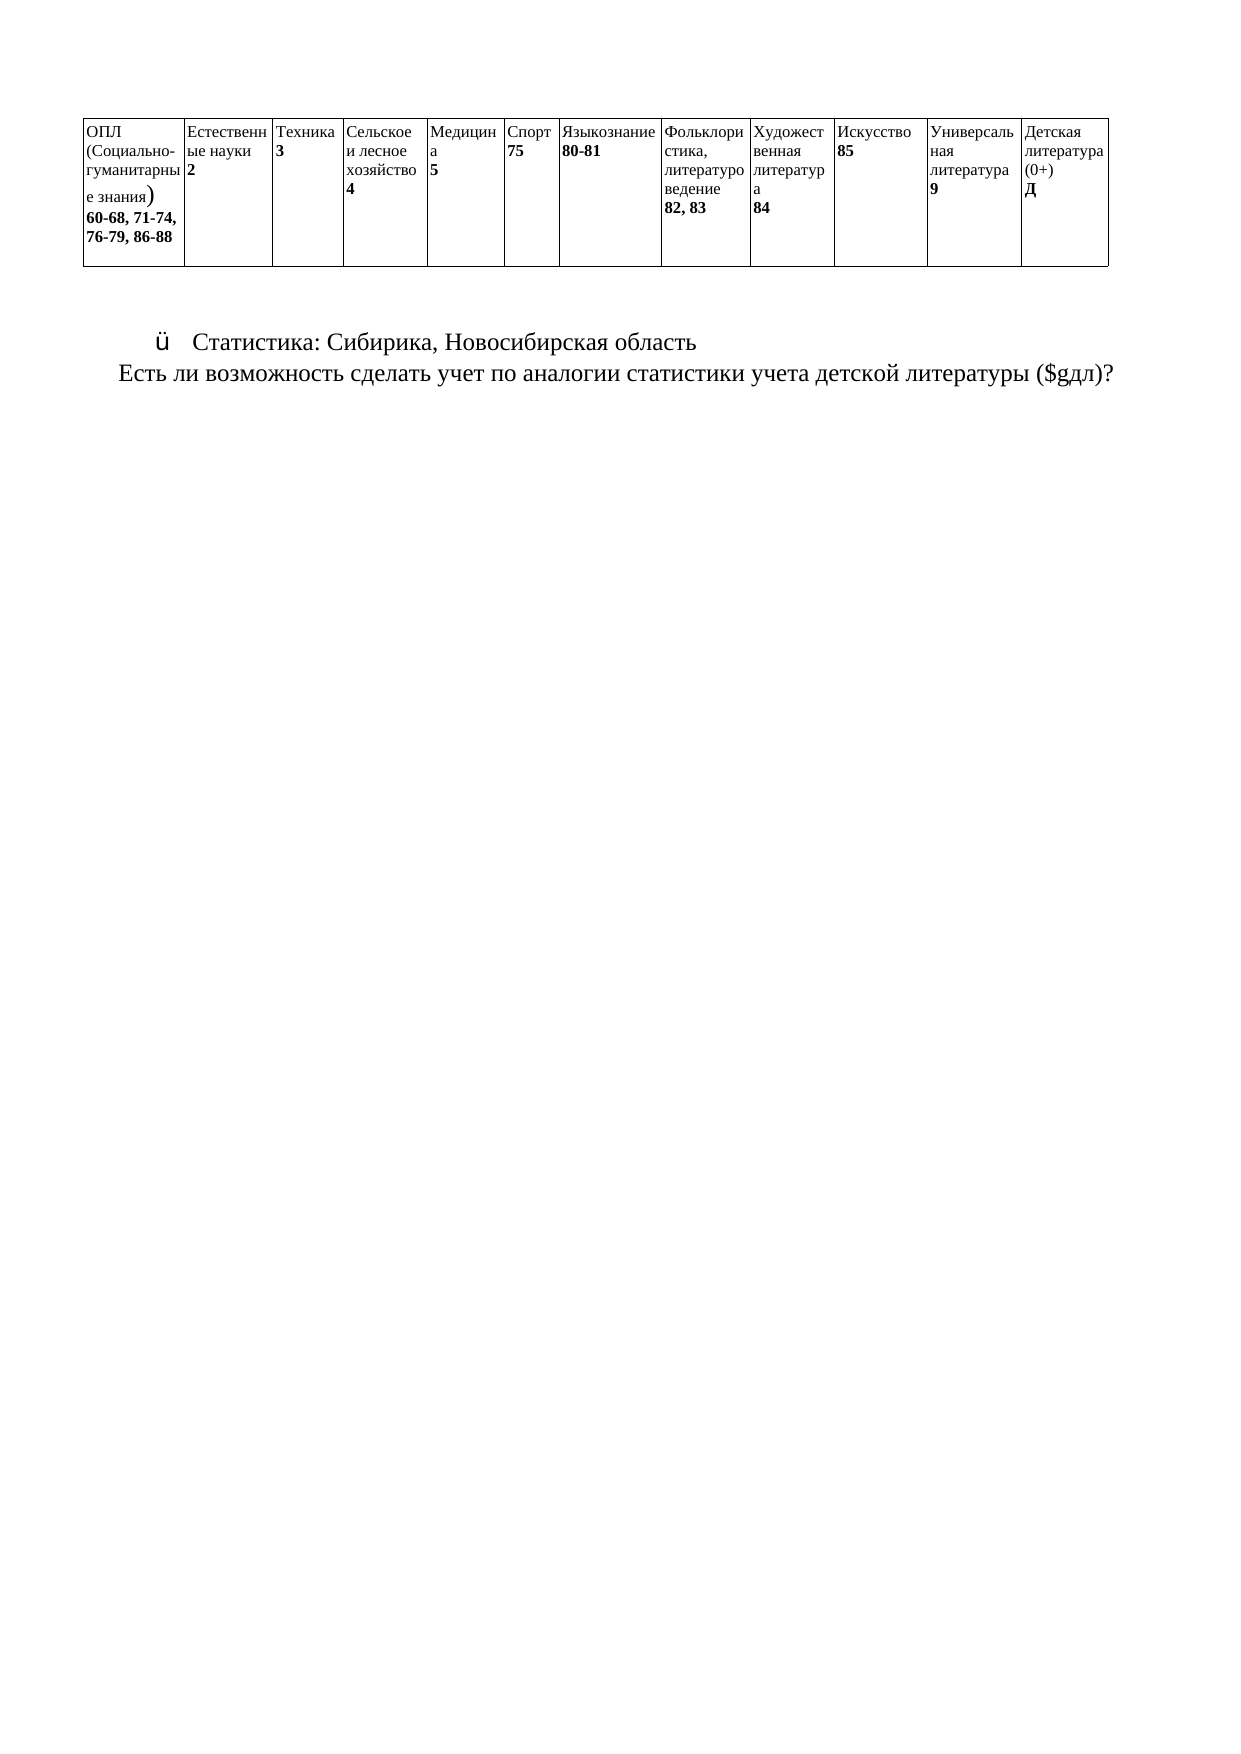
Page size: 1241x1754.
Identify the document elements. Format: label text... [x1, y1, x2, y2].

table_header Искусство 85 [835, 119, 927, 266]
table_header ОПЛ (Социально-гуманитарные знания) 60-68, 71-74, 76-79, 86-88 [84, 119, 184, 266]
table_header Языкознание 80-81 [560, 119, 661, 266]
table_header Детская литература (0+) Д [1022, 119, 1108, 266]
table_header Медицина 5 [428, 119, 504, 266]
table_header Спорт 75 [505, 119, 559, 266]
table_header Художественная литература 84 [751, 119, 834, 266]
list Статистика: Сибирика, Новосибирская область [154, 324, 1122, 358]
table_header Сельское и лесное хозяйство 4 [344, 119, 427, 266]
text Есть ли возможность сделать учет по аналогии статистики учета детской литературы ($gдл)? [118, 358, 1122, 386]
table_header Техника 3 [273, 119, 343, 266]
table_header Универсальная литература 9 [928, 119, 1021, 266]
table_header Естественные науки 2 [185, 119, 272, 266]
table_header Фольклористика, литературоведение 82, 83 [662, 119, 750, 266]
